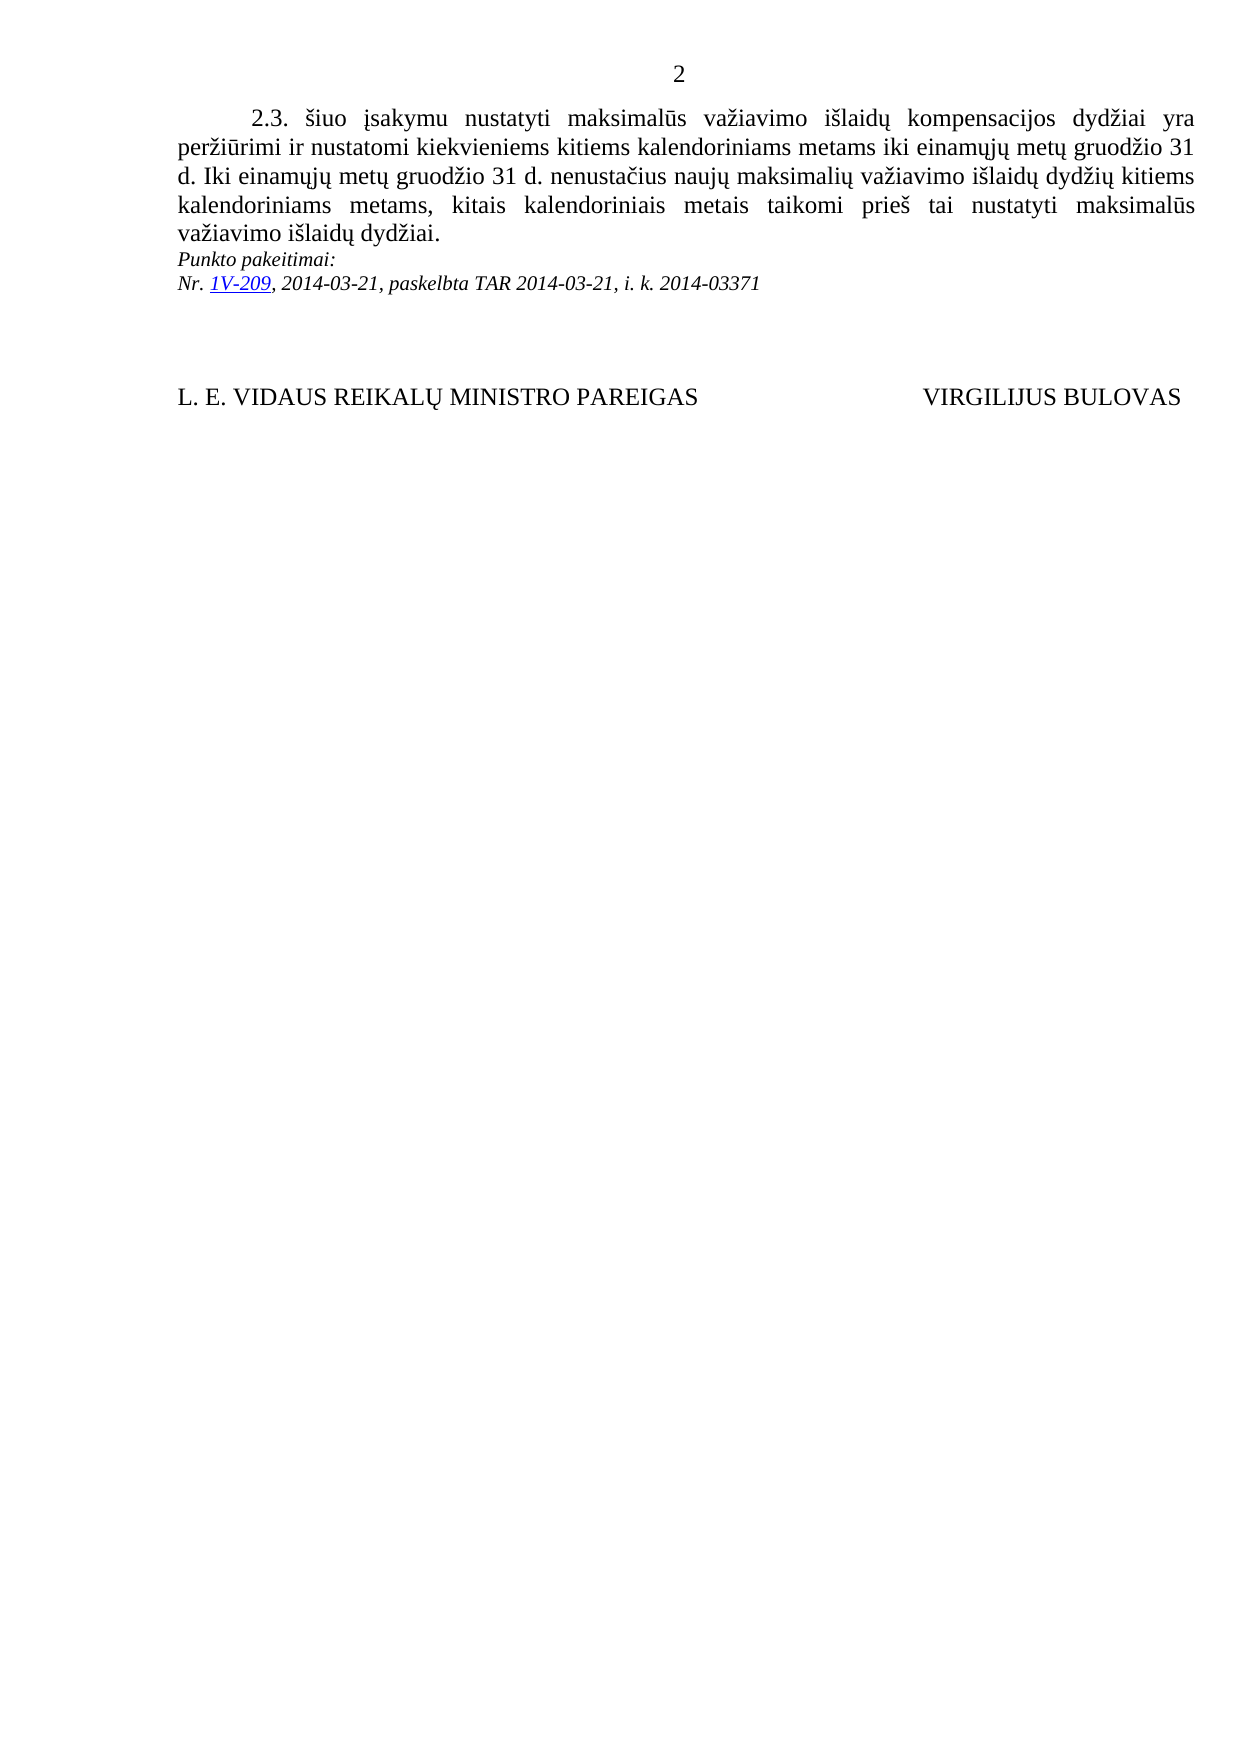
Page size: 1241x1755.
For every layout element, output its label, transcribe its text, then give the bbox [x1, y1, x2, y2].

text Punkto pakeitimai: [177, 247, 1181, 271]
text 2.3. šiuo įsakymu nustatyti maksimalūs važiavimo išlaidų kompensacijos dydžiai yra peržiūrimi ir nustatomi kiekvieniems kitiems kalendoriniams metams iki einamųjų metų gruodžio 31 d. Iki einamųjų metų gruodžio 31 d. nenustačius naujų maksimalių važiavimo išlaidų dydžių kitiems kalendoriniams metams, kitais kalendoriniais metais taikomi prieš tai nustatyti maksimalūs važiavimo išlaidų dydžiai. [177, 103, 1196, 247]
text L. E. VIDAUS REIKALŲ MINISTRO PAREIGAS VIRGILIJUS BULOVAS [177, 382, 1181, 410]
text Nr. 1V-209, 2014-03-21, paskelbta TAR 2014-03-21, i. k. 2014-03371 [177, 271, 1181, 295]
